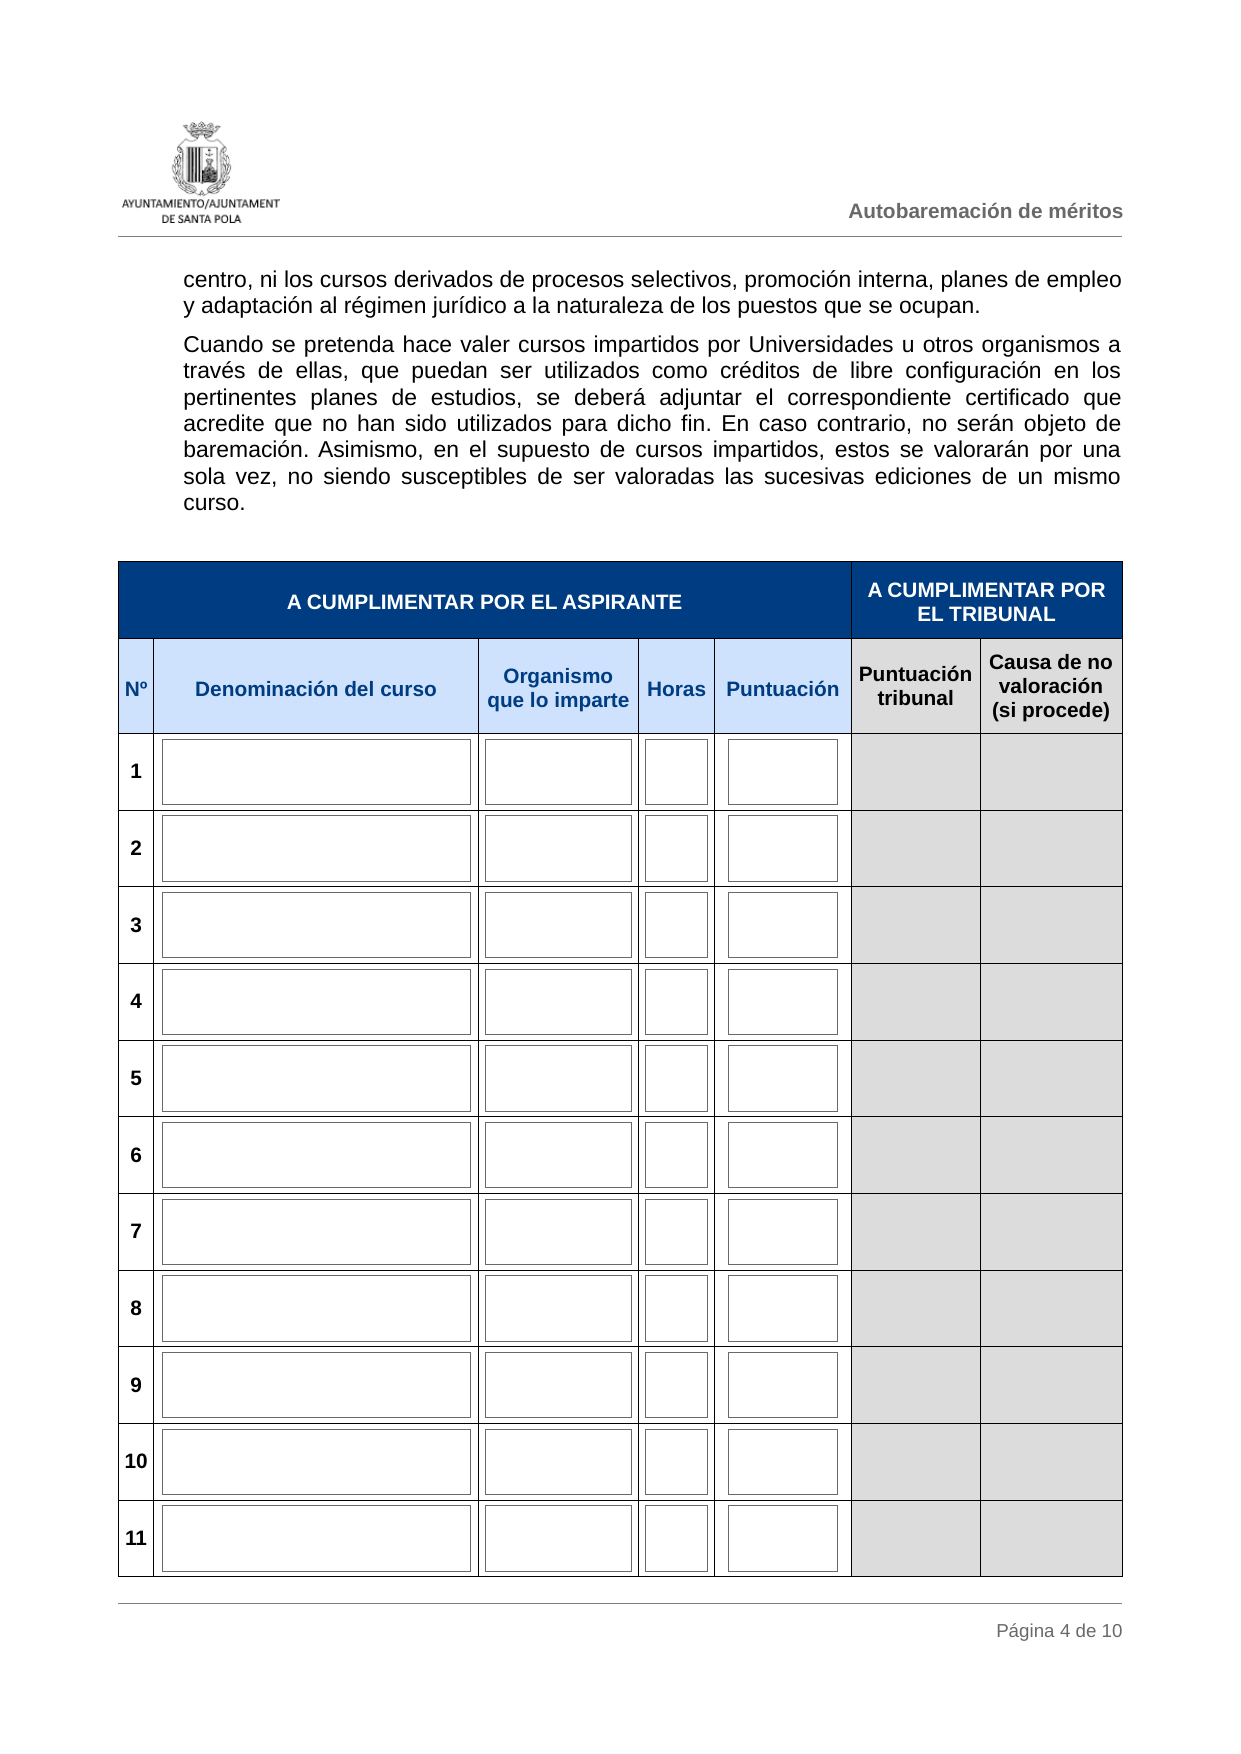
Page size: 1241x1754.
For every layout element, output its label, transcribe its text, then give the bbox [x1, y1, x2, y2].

table_cell [479, 964, 638, 1040]
table_cell [479, 887, 638, 963]
table_cell [852, 1041, 980, 1116]
table_cell 1 [119, 734, 153, 810]
table_cell [715, 1347, 851, 1423]
table_cell [154, 964, 478, 1040]
table_cell 2 [119, 811, 153, 886]
table_cell [479, 1501, 638, 1576]
table_cell [639, 1041, 714, 1116]
table_cell [981, 1271, 1122, 1346]
table_cell [852, 887, 980, 963]
table_cell [639, 734, 714, 810]
table_cell [639, 811, 714, 886]
table_cell [479, 1194, 638, 1270]
table_cell [981, 734, 1122, 810]
table_cell [154, 1424, 478, 1500]
table_cell [715, 1271, 851, 1346]
text Cuando se pretenda hace valer cursos impartidos por Universidades u otros organismos a través de ellas, que puedan ser utilizados como créditos de libre configuración en los pertinentes planes de estudios, se deberá adjuntar el correspondiente certificado que acredite que no han sido utilizados para dicho fin. En caso contrario, no serán objeto de baremación. Asimismo, en el supuesto de cursos impartidos, estos se valorarán por una sola vez, no siendo susceptibles de ser valoradas las sucesivas ediciones de un mismo curso. [183, 331, 1122, 515]
table_cell [154, 1271, 478, 1346]
table_cell [154, 1501, 478, 1576]
table_cell [852, 964, 980, 1040]
table_cell [715, 1041, 851, 1116]
table_cell [981, 1424, 1122, 1500]
table_cell 10 [119, 1424, 153, 1500]
table_cell 6 [119, 1117, 153, 1193]
table_cell [639, 1271, 714, 1346]
table_cell [639, 964, 714, 1040]
table_cell [981, 1501, 1122, 1576]
table_cell 9 [119, 1347, 153, 1423]
table_cell 4 [119, 964, 153, 1040]
table_cell [479, 1117, 638, 1193]
table_cell Denominación del curso [154, 639, 478, 733]
table_cell [852, 811, 980, 886]
table_cell [852, 1424, 980, 1500]
table_cell [715, 734, 851, 810]
table_cell [479, 1271, 638, 1346]
table_cell [981, 1194, 1122, 1270]
table_cell [479, 1424, 638, 1500]
table_cell Causa de no valoración (si procede) [981, 639, 1122, 733]
table_cell [981, 1117, 1122, 1193]
table_cell [981, 1041, 1122, 1116]
text centro, ni los cursos derivados de procesos selectivos, promoción interna, planes de empleo y adaptación al régimen jurídico a la naturaleza de los puestos que se ocupan. [183, 266, 1122, 318]
table_cell [154, 1041, 478, 1116]
table_cell [715, 1194, 851, 1270]
table_cell [981, 811, 1122, 886]
table_cell [639, 887, 714, 963]
table_cell [639, 1117, 714, 1193]
table_cell [852, 1194, 980, 1270]
table_cell [981, 1347, 1122, 1423]
table_cell [639, 1424, 714, 1500]
table_cell 5 [119, 1041, 153, 1116]
table_cell [639, 1194, 714, 1270]
table_cell [852, 1501, 980, 1576]
table_cell [479, 1041, 638, 1116]
table_cell 8 [119, 1271, 153, 1346]
table_cell 11 [119, 1501, 153, 1576]
table_cell [154, 1117, 478, 1193]
table_cell [852, 734, 980, 810]
table_cell [154, 734, 478, 810]
table_cell [479, 1347, 638, 1423]
picture [121, 121, 283, 224]
table_cell [639, 1347, 714, 1423]
table_header A cumplimentar por el aspirante [119, 562, 851, 638]
table_cell [715, 811, 851, 886]
table_cell Puntuación [715, 639, 851, 733]
table_cell [154, 811, 478, 886]
table_cell [981, 887, 1122, 963]
table_cell [479, 811, 638, 886]
table_cell [154, 1194, 478, 1270]
table_cell Nº [119, 639, 153, 733]
table_cell [154, 887, 478, 963]
table_cell [981, 964, 1122, 1040]
table_cell [154, 1347, 478, 1423]
table_cell Puntuación tribunal [852, 639, 980, 733]
table_cell [715, 1424, 851, 1500]
table_header A cumplimentar por el tribunal [852, 562, 1122, 638]
table_cell [852, 1117, 980, 1193]
table_cell [852, 1347, 980, 1423]
table_cell [715, 964, 851, 1040]
table_cell Horas [639, 639, 714, 733]
table_cell 7 [119, 1194, 153, 1270]
table_cell [715, 887, 851, 963]
table_cell [715, 1501, 851, 1576]
table_cell [639, 1501, 714, 1576]
table_cell [852, 1271, 980, 1346]
table_cell [479, 734, 638, 810]
table_cell 3 [119, 887, 153, 963]
table_cell [715, 1117, 851, 1193]
table_cell Organismo que lo imparte [479, 639, 638, 733]
